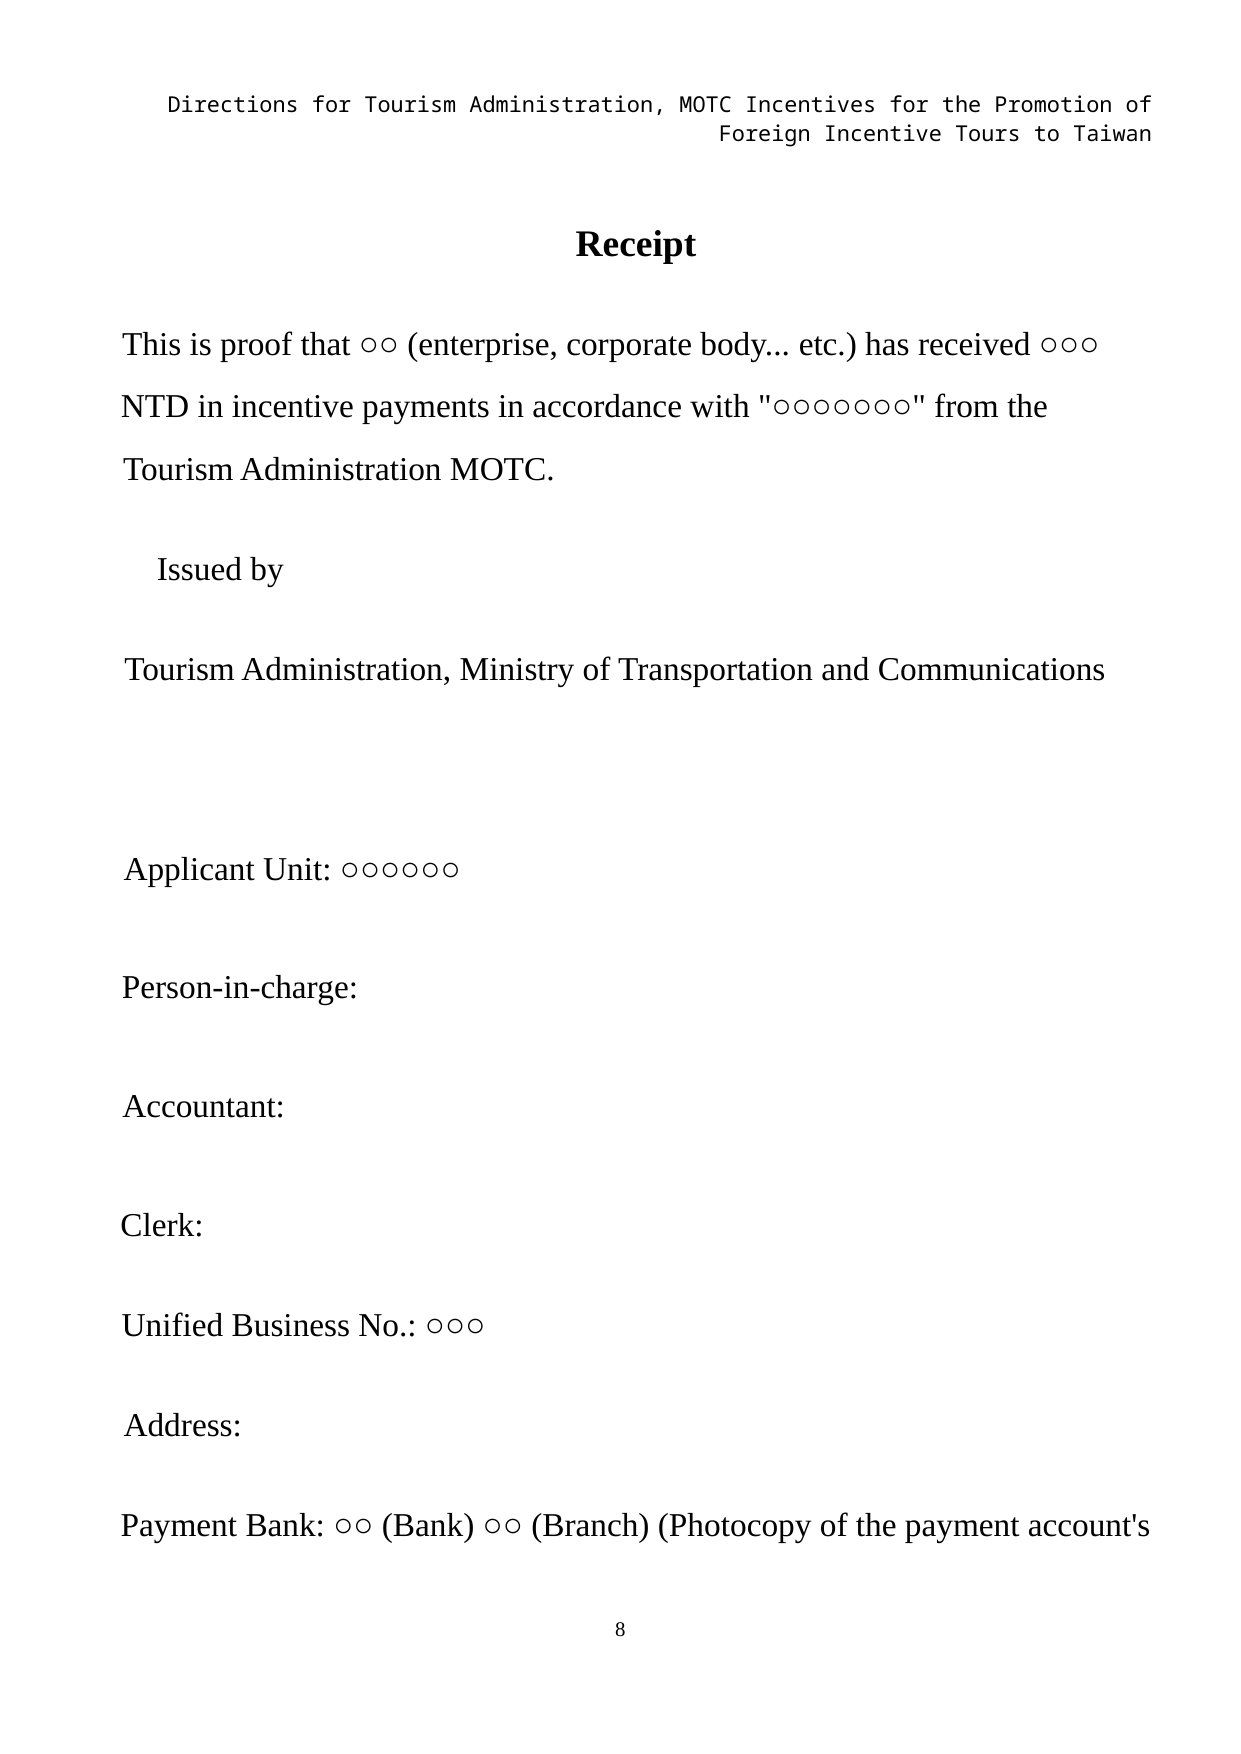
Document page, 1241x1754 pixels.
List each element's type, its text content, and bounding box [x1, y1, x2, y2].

text Person-in-charge: [114, 945, 1151, 1008]
text Clerk: [114, 1183, 1151, 1245]
text Accountant: [114, 1064, 1151, 1126]
text Payment Bank: ○○ (Bank) ○○ (Branch) (Photocopy of the payment account's [114, 1483, 1151, 1545]
text Tourism Administration, Ministry of Transportation and Communications [114, 626, 1151, 689]
text Issued by [114, 526, 1151, 589]
text This is proof that ○○ (enterprise, corporate body... etc.) has received ○○○ NTD in incentive payments in accordance with "○○○○○○○" from the Tourism Administration MOTC. [114, 301, 1151, 489]
text Receipt [114, 201, 1151, 264]
text Applicant Unit: ○○○○○○ [114, 826, 1151, 889]
text Unified Business No.: ○○○ [114, 1283, 1151, 1345]
text Address: [114, 1383, 1151, 1445]
